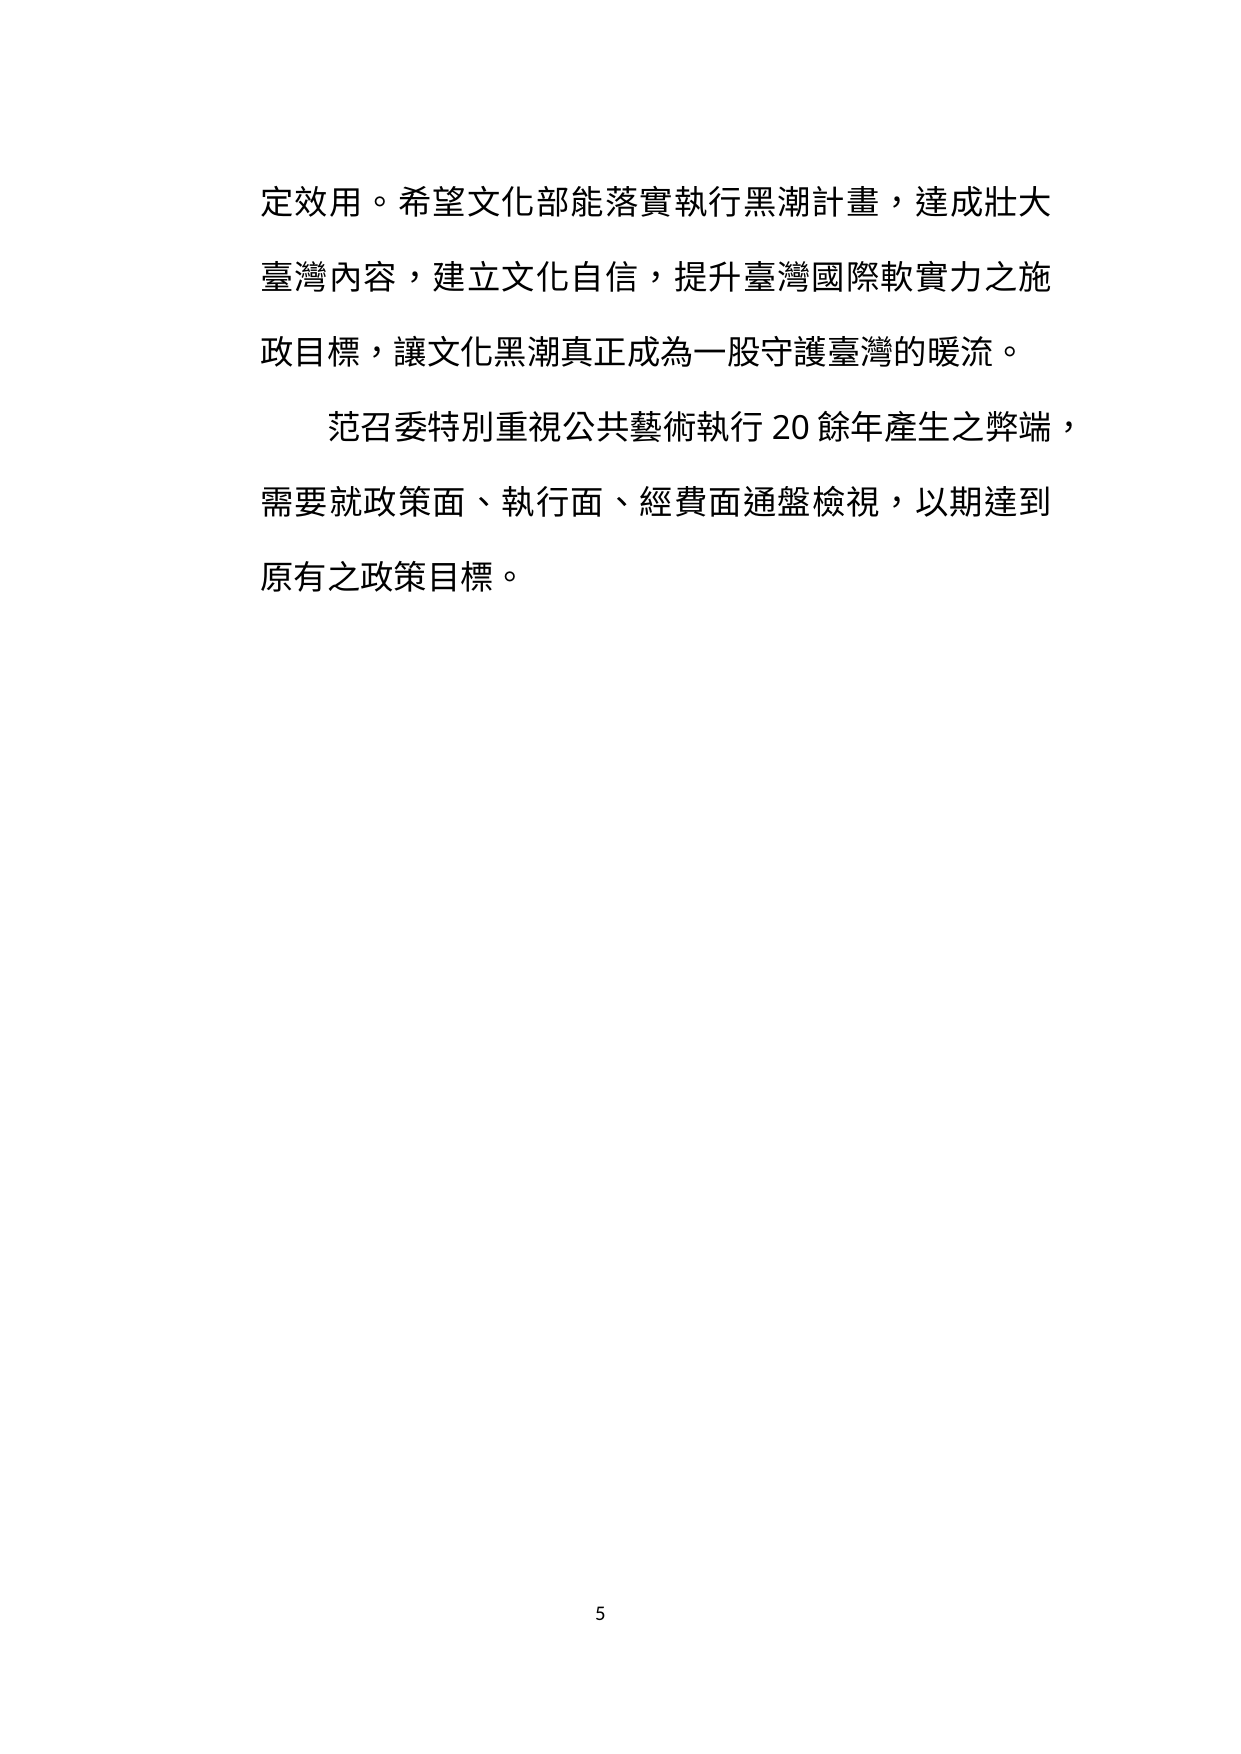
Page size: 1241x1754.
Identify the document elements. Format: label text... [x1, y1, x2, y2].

text 召集人范巽綠委員表示，文化部已經爭取到文資保存、黑潮計畫及成年禮金之經費，將來在業務推展上，相當有助益，特別是，從歐洲引進之成年禮金制度，除了可以增加青年學子之文化體驗外，對於文化界也有實質的幫助。另外，在防弊內控機制上，文化部也提出了改善措施，期勉杜絕採購弊案；在「Metoo」事件上，採取追回獎補助之連動方式處理，促使文化界人士自律，此積極之補救作法，可發揮一定效用。希望文化部能落實執行黑潮計畫，達成壯大臺灣內容，建立文化自信，提升臺灣國際軟實力之施政目標，讓文化黑潮真正成為一股守護臺灣的暖流。 [260, 162, 1053, 387]
text 范召委特別重視公共藝術執行20餘年產生之弊端，需要就政策面、執行面、經費面通盤檢視，以期達到原有之政策目標。 [260, 387, 1053, 612]
